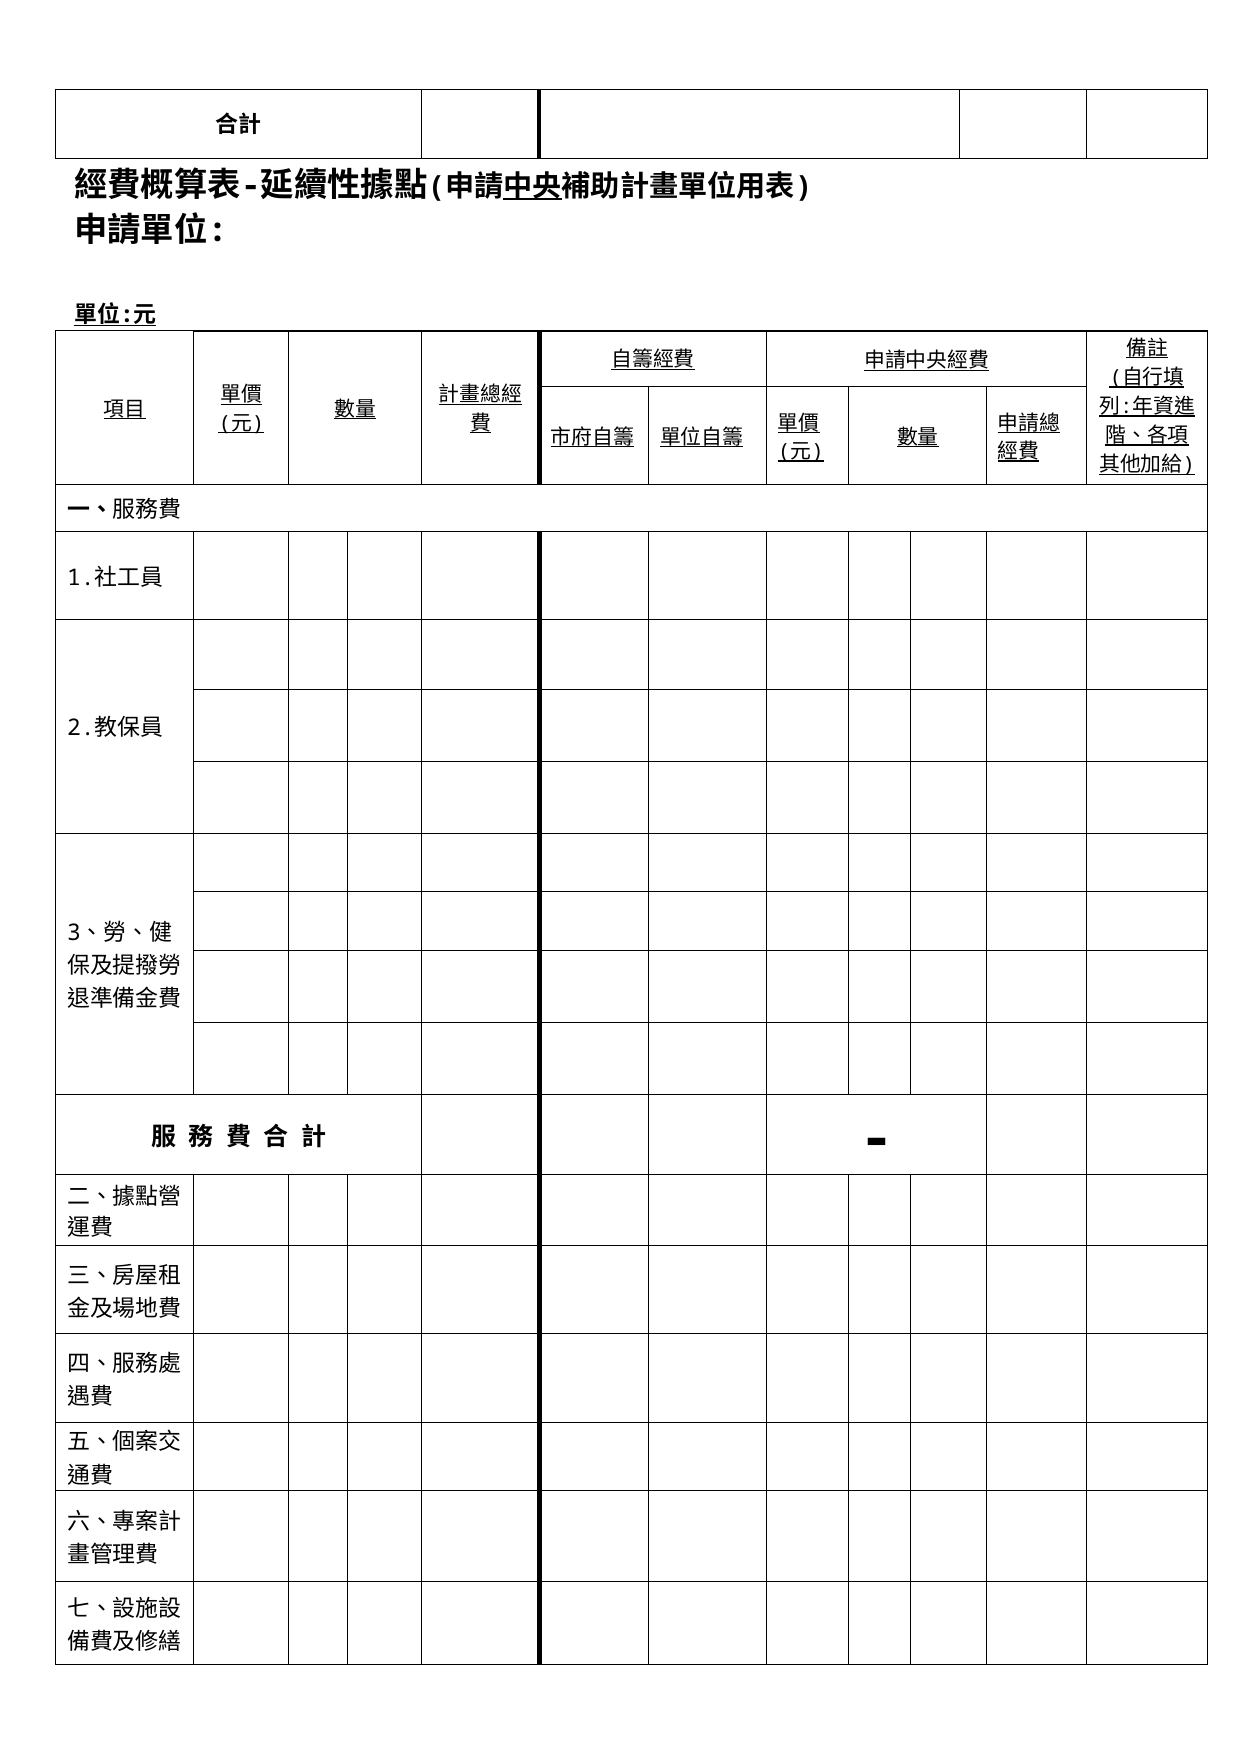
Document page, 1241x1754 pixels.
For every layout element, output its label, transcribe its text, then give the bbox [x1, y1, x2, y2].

table_cell [911, 690, 986, 761]
table_cell [348, 690, 421, 761]
table_cell [987, 1334, 1086, 1422]
table_cell [194, 1423, 288, 1490]
table_cell [422, 1246, 537, 1333]
table_cell [911, 834, 986, 891]
table_cell [542, 690, 648, 761]
table_cell [289, 532, 347, 619]
table_cell [987, 620, 1086, 689]
table_cell [911, 1491, 986, 1581]
table_cell [849, 1334, 910, 1422]
table_cell - [767, 1095, 986, 1174]
table_cell [649, 1582, 766, 1664]
table_cell [289, 690, 347, 761]
table_cell [348, 1246, 421, 1333]
table_cell [767, 1582, 848, 1664]
table_cell [542, 1334, 648, 1422]
table_cell [422, 1023, 537, 1094]
table_header 申請中央經費 [767, 332, 1086, 386]
table_cell [1087, 1175, 1207, 1245]
table_cell [911, 532, 986, 619]
table_cell [289, 1582, 347, 1664]
table_cell [289, 1334, 347, 1422]
table_cell [849, 532, 910, 619]
table_cell [1087, 1423, 1207, 1490]
table_cell [422, 834, 537, 891]
table_cell [422, 1582, 537, 1664]
table_cell [987, 1423, 1086, 1490]
table_cell 一、服務費 [56, 485, 1207, 531]
table_cell [849, 1582, 910, 1664]
table_cell [348, 1491, 421, 1581]
table_cell [849, 620, 910, 689]
table_cell [289, 762, 347, 832]
table_cell [542, 892, 648, 950]
table_cell 2.教保員 [56, 620, 193, 832]
table_cell 數量 [849, 387, 986, 484]
table_cell [422, 690, 537, 761]
table_cell [348, 1334, 421, 1422]
table_cell 市府自籌 [542, 387, 648, 484]
table_cell [422, 762, 537, 832]
table_cell [987, 1175, 1086, 1245]
table_cell [422, 90, 537, 158]
table_cell [348, 532, 421, 619]
table_cell [1087, 532, 1207, 619]
table_cell [1087, 951, 1207, 1022]
table_cell [194, 1582, 288, 1664]
table_cell [289, 892, 347, 950]
table_cell [987, 690, 1086, 761]
table_cell [422, 1334, 537, 1422]
table_header 自籌經費 [542, 332, 766, 386]
table_cell [348, 620, 421, 689]
table_cell 四、服務處遇費 [56, 1334, 193, 1422]
table_header 數量 [289, 332, 421, 484]
table_cell [1087, 1095, 1207, 1174]
table_cell [911, 892, 986, 950]
table_cell 二、據點營運費 [56, 1175, 193, 1245]
table_cell [289, 620, 347, 689]
table_cell 申請總經費 [987, 387, 1086, 484]
table_cell [767, 1334, 848, 1422]
table_cell [422, 951, 537, 1022]
table_cell [649, 1491, 766, 1581]
table_cell [289, 1491, 347, 1581]
table_cell [422, 1095, 537, 1174]
table_cell [849, 1023, 910, 1094]
table_cell [987, 762, 1086, 832]
table_cell [649, 834, 766, 891]
table_cell [649, 1175, 766, 1245]
table_cell [849, 892, 910, 950]
table_cell [911, 762, 986, 832]
table_cell [987, 1023, 1086, 1094]
table_cell [987, 1246, 1086, 1333]
table_cell 三、房屋租金及場地費 [56, 1246, 193, 1333]
table_cell [849, 951, 910, 1022]
table_cell [849, 1175, 910, 1245]
table_cell [289, 834, 347, 891]
table_cell [542, 1423, 648, 1490]
table_cell [767, 1175, 848, 1245]
table_cell [849, 1491, 910, 1581]
table_cell [987, 1582, 1086, 1664]
table_cell 3、勞、健保及提撥勞退準備金費 [56, 834, 193, 1094]
table_cell [422, 620, 537, 689]
table_cell [348, 951, 421, 1022]
table_cell [987, 1095, 1086, 1174]
table_cell [767, 620, 848, 689]
table_cell [911, 951, 986, 1022]
table_cell [194, 532, 288, 619]
table_cell [960, 90, 1086, 158]
table_cell [542, 620, 648, 689]
table_cell [542, 762, 648, 832]
text 經費概算表-延續性據點(申請中央補助計畫單位用表) [74, 159, 1152, 205]
table_cell [1087, 620, 1207, 689]
table_cell [849, 762, 910, 832]
table_cell 1.社工員 [56, 532, 193, 619]
table_cell [911, 1175, 986, 1245]
table_header 計畫總經費 [422, 332, 537, 484]
table_cell [289, 1175, 347, 1245]
table_cell [541, 90, 959, 158]
table_cell 合計 [56, 90, 421, 158]
table_cell [849, 1423, 910, 1490]
table_cell [422, 1175, 537, 1245]
table_cell [289, 1246, 347, 1333]
table_cell [348, 1582, 421, 1664]
table_cell [849, 690, 910, 761]
table_cell [348, 834, 421, 891]
table_cell [767, 892, 848, 950]
table_cell [1087, 1491, 1207, 1581]
table_cell [542, 1582, 648, 1664]
table_cell [289, 1423, 347, 1490]
table_cell [348, 1023, 421, 1094]
table_cell 服 務 費 合 計 [56, 1095, 421, 1174]
table_cell [767, 834, 848, 891]
table_cell [649, 1246, 766, 1333]
table_cell [348, 762, 421, 832]
table_cell [649, 1423, 766, 1490]
table_cell [649, 1023, 766, 1094]
table_cell [289, 1023, 347, 1094]
table_cell [194, 951, 288, 1022]
table_cell [911, 1246, 986, 1333]
table_cell [422, 1423, 537, 1490]
table_cell [542, 1095, 648, 1174]
table_cell [849, 834, 910, 891]
table_cell [194, 690, 288, 761]
table_cell [1087, 834, 1207, 891]
table_cell [194, 1023, 288, 1094]
table_cell [767, 532, 848, 619]
table_cell 七、設施設備費及修繕 [56, 1582, 193, 1664]
table_cell [767, 1491, 848, 1581]
table_cell [194, 834, 288, 891]
table_cell [542, 532, 648, 619]
table_cell [194, 620, 288, 689]
table_cell [649, 620, 766, 689]
table_cell [1087, 1582, 1207, 1664]
table_cell [987, 892, 1086, 950]
table_cell [911, 620, 986, 689]
table_cell [767, 951, 848, 1022]
text 單位:元 [74, 251, 1152, 330]
table_cell [911, 1582, 986, 1664]
table_cell [194, 1175, 288, 1245]
table_cell [542, 1175, 648, 1245]
table_cell [194, 762, 288, 832]
table_cell 五、個案交通費 [56, 1423, 193, 1490]
table_cell [348, 1175, 421, 1245]
table_cell [542, 1491, 648, 1581]
table_cell [1087, 1246, 1207, 1333]
table_cell [649, 892, 766, 950]
table_header 備註 (自行填列:年資進階、各項其他加給) [1087, 332, 1207, 484]
table_cell [542, 951, 648, 1022]
table_cell [348, 1423, 421, 1490]
table_cell [649, 1334, 766, 1422]
table_cell [987, 1491, 1086, 1581]
table_cell [911, 1023, 986, 1094]
table_cell [194, 1246, 288, 1333]
table_cell 六、專案計畫管理費 [56, 1491, 193, 1581]
table_cell [1087, 762, 1207, 832]
table_cell 單價(元) [767, 387, 848, 484]
table_cell [649, 690, 766, 761]
table_cell [911, 1334, 986, 1422]
table_cell [1087, 690, 1207, 761]
table_cell [987, 834, 1086, 891]
table_cell [1087, 1334, 1207, 1422]
text 申請單位: [74, 205, 1152, 251]
table_cell [649, 951, 766, 1022]
table_cell [649, 762, 766, 832]
table_cell [289, 951, 347, 1022]
table_cell [194, 1334, 288, 1422]
table_cell [767, 1246, 848, 1333]
table_cell [767, 1423, 848, 1490]
table_cell [194, 1491, 288, 1581]
table_cell 單位自籌 [649, 387, 766, 484]
table_cell [348, 892, 421, 950]
table_cell [422, 892, 537, 950]
table_cell [1087, 90, 1207, 158]
table_cell [849, 1246, 910, 1333]
table_cell [649, 1095, 766, 1174]
table_header 項目 [56, 331, 193, 484]
table_cell [194, 892, 288, 950]
table_cell [767, 1023, 848, 1094]
table_cell [767, 762, 848, 832]
table_cell [1087, 892, 1207, 950]
table_cell [767, 690, 848, 761]
table_cell [649, 532, 766, 619]
table_cell [422, 1491, 537, 1581]
table_cell [1087, 1023, 1207, 1094]
table_cell [422, 532, 537, 619]
table_header 單價(元) [194, 332, 288, 484]
table_cell [987, 532, 1086, 619]
table_cell [987, 951, 1086, 1022]
table_cell [542, 834, 648, 891]
table_cell [542, 1023, 648, 1094]
table_cell [542, 1246, 648, 1333]
table_cell [911, 1423, 986, 1490]
